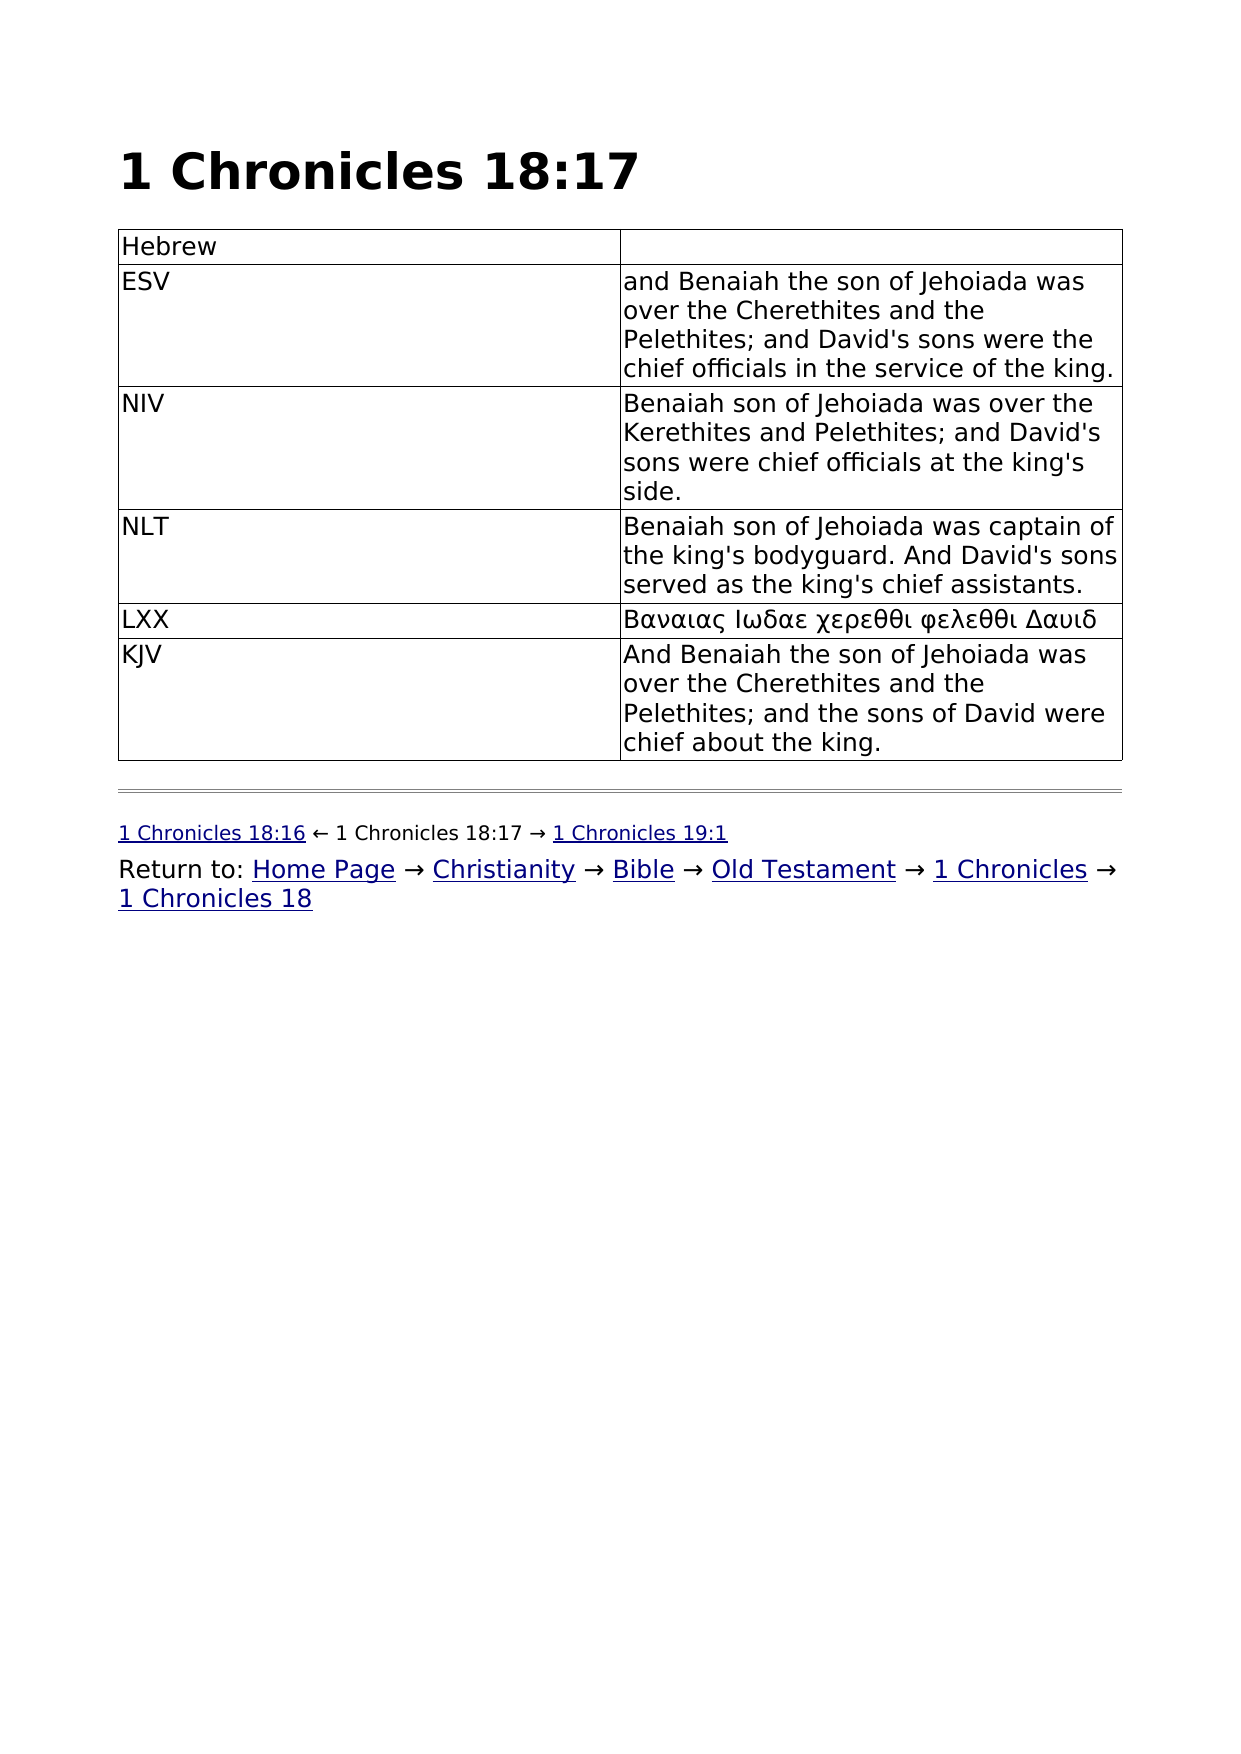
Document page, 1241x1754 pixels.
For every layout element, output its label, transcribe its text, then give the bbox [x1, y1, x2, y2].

text 1 Chronicles 18:16 ← 1 Chronicles 18:17 → 1 Chronicles 19:1 [118, 821, 1122, 855]
table_cell And Benaiah the son of Jehoiada was over the Cherethites and the Pelethites; and the sons of David were chief about the king. [621, 639, 1122, 760]
subtitle 1 Chronicles 18:17 [118, 143, 1122, 201]
table_cell NIV [119, 387, 620, 509]
table_cell ESV [119, 265, 620, 386]
table_cell KJV [119, 639, 620, 760]
table_cell NLT [119, 510, 620, 602]
text Return to: Home Page → Christianity → Bible → Old Testament → 1 Chronicles → 1 Chronicles 18 [118, 855, 1122, 914]
table_cell Βαναιας Ιωδαε χερεθθι φελεθθι Δαυιδ [621, 604, 1122, 637]
table_cell LXX [119, 604, 620, 637]
table_cell and Benaiah the son of Jehoiada was over the Cherethites and the Pelethites; and David's sons were the chief officials in the service of the king. [621, 265, 1122, 386]
table_cell Benaiah son of Jehoiada was over the Kerethites and Pelethites; and David's sons were chief officials at the king's side. [621, 387, 1122, 509]
table_cell Benaiah son of Jehoiada was captain of the king's bodyguard. And David's sons served as the king's chief assistants. [621, 510, 1122, 602]
table_header [621, 230, 1122, 264]
table_header Hebrew [119, 230, 620, 264]
